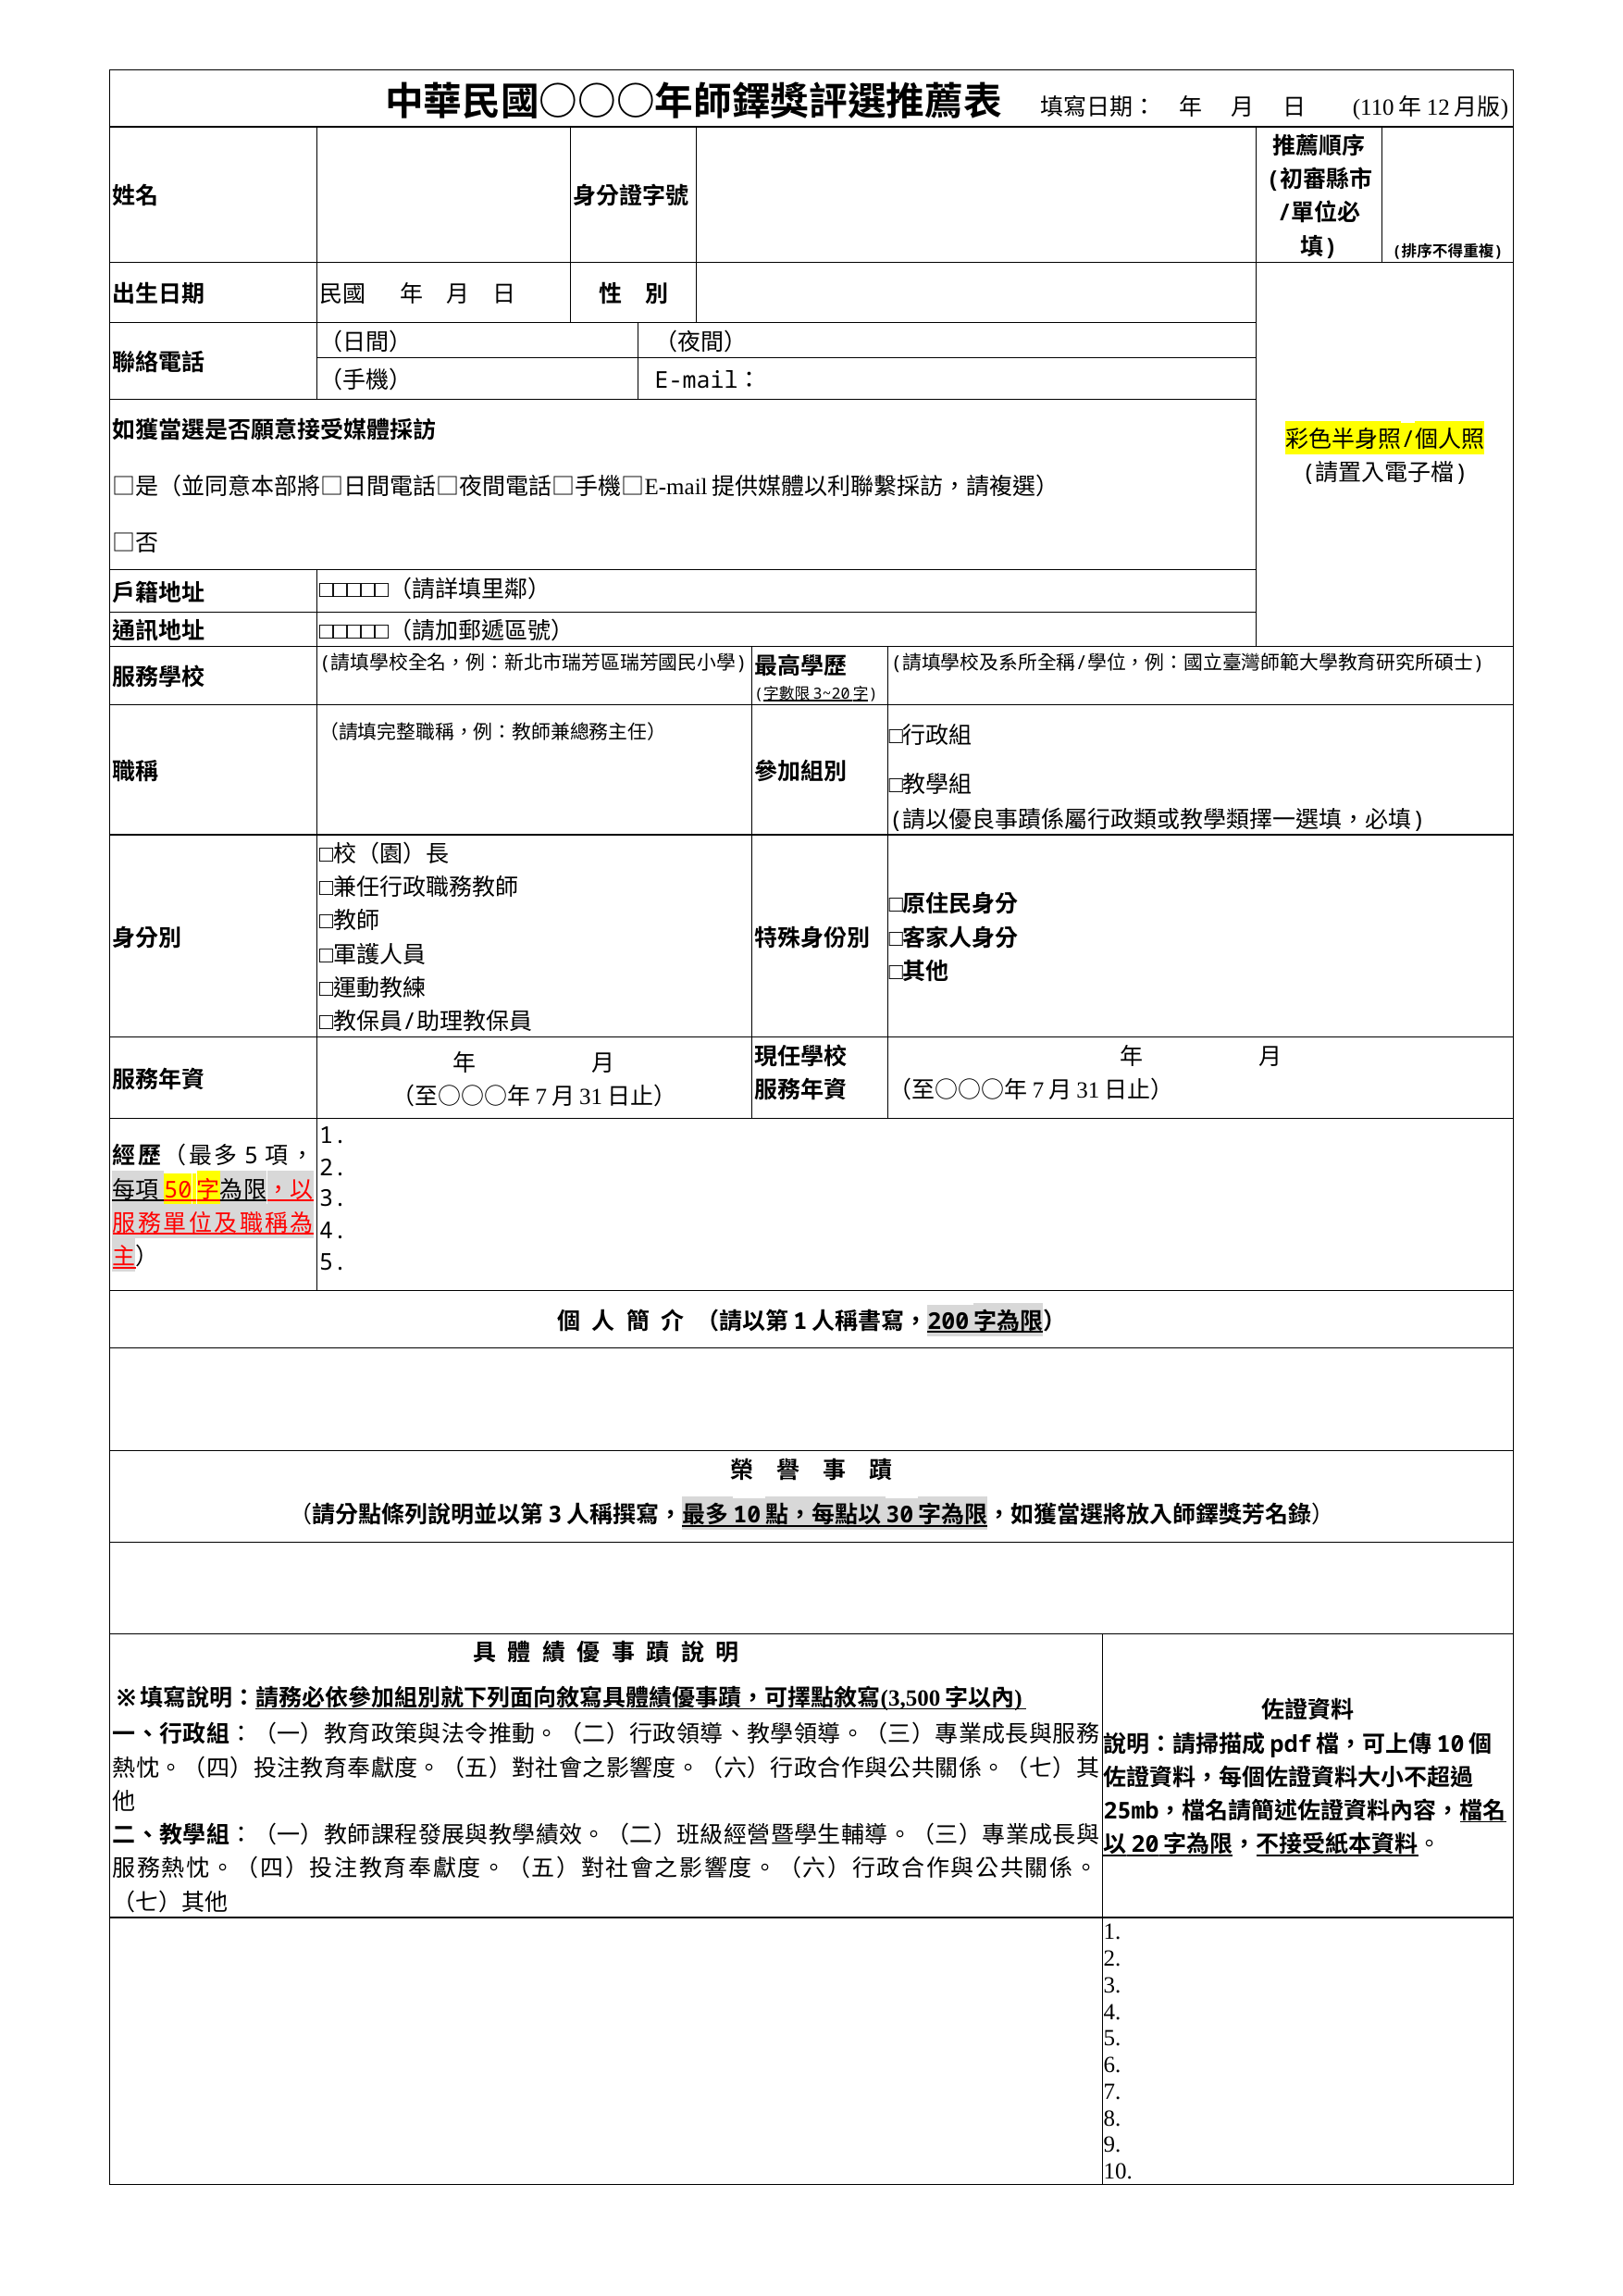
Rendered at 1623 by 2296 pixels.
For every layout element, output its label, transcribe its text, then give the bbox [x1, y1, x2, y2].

table_cell 通訊地址 [110, 613, 316, 646]
table_cell [317, 128, 570, 261]
table_cell 特殊身份別 [752, 836, 887, 1036]
table_cell 年 月 （至○○○年7月31日止） [317, 1037, 751, 1118]
table_cell [697, 263, 1256, 322]
table_cell 職稱 [110, 705, 316, 834]
table_cell 1. 2. 3. 4. 5. 6. 7. 8. 9. 10. [1103, 1918, 1513, 2184]
table_cell [697, 128, 1256, 261]
table_cell [110, 1543, 1513, 1632]
table_cell 服務年資 [110, 1037, 316, 1118]
table_cell [110, 1918, 1102, 2184]
table_cell 出生日期 [110, 263, 316, 322]
table_cell （夜間） [638, 323, 1256, 357]
table_cell 推薦順序 (初審縣市/單位必填) [1257, 128, 1381, 261]
table_cell 性 別 [571, 263, 696, 322]
table_cell □原住民身分 □客家人身分 □其他 [888, 836, 1513, 1036]
table_cell E-mail： [638, 358, 1256, 399]
table_cell 現任學校 服務年資 [752, 1037, 887, 1118]
table_cell 佐證資料 說明：請掃描成pdf檔，可上傳10個佐證資料，每個佐證資料大小不超過25mb，檔名請簡述佐證資料內容，檔名以20字為限，不接受紙本資料。 [1103, 1634, 1513, 1917]
table_cell 服務學校 [110, 647, 316, 704]
table_cell □□□□□（請加郵遞區號） [317, 613, 1256, 646]
table_cell 姓名 [110, 128, 316, 261]
table_cell （日間） [317, 323, 638, 357]
table_cell □行政組 □教學組 (請以優良事蹟係屬行政類或教學類擇一選填，必填) [888, 705, 1513, 834]
table_cell [110, 1348, 1513, 1450]
table_cell (請填學校全名，例：新北市瑞芳區瑞芳國民小學) [317, 647, 751, 704]
table_cell 個 人 簡 介 （請以第1人稱書寫，200字為限） [110, 1291, 1513, 1347]
table_cell 聯絡電話 [110, 323, 316, 399]
table_cell 如獲當選是否願意接受媒體採訪 □是（並同意本部將□日間電話□夜間電話□手機□E-mail提供媒體以利聯繫採訪，請複選） □否 [110, 400, 1256, 569]
table_cell 身分證字號 [571, 128, 696, 261]
table_cell □□□□□（請詳填里鄰） [317, 570, 1256, 612]
table_cell 戶籍地址 [110, 570, 316, 612]
table_header 中華民國○○○年師鐸獎評選推薦表 填寫日期： 年 月 日 (110年12月版) [110, 70, 1513, 126]
table_cell 1. 2. 3. 4. 5. [317, 1119, 1513, 1290]
table_cell (請填學校及系所全稱/學位，例：國立臺灣師範大學教育研究所碩士) [888, 647, 1513, 704]
table_cell （手機） [317, 358, 638, 399]
table_cell 年 月 （至○○○年7月31日止） [888, 1037, 1513, 1118]
table_cell 身分別 [110, 836, 316, 1036]
table_cell 參加組別 [752, 705, 887, 834]
table_cell （請填完整職稱，例：教師兼總務主任） [317, 705, 751, 834]
table_cell 經歷（最多5項，每項50字為限，以服務單位及職稱為主） [110, 1119, 316, 1290]
table_cell 最高學歷 (字數限3~20字) [752, 647, 887, 704]
table_cell 具 體 績 優 事 蹟 說 明 ※填寫說明：請務必依參加組別就下列面向敘寫具體績優事蹟，可擇點敘寫(3,500字以內) 一、行政組：（一）教育政策與法令推動。（二）行政領導、教學領導。（三）專業成長與服務熱忱。（四）投注教育奉獻度。（五）對社會之影響度。（六）行政合作與公共關係。（七）其他 二、教學組：（一）教師課程發展與教學績效。（二）班級經營暨學生輔導。（三）專業成長與服務熱忱。（四）投注教育奉獻度。（五）對社會之影響度。（六）行政合作與公共關係。（七）其他 [110, 1634, 1102, 1917]
table_cell 彩色半身照/個人照 (請置入電子檔) [1257, 263, 1513, 646]
table_cell 榮 譽 事 蹟 （請分點條列說明並以第3人稱撰寫，最多10點，每點以30字為限，如獲當選將放入師鐸獎芳名錄） [110, 1451, 1513, 1542]
table_cell 民國 年 月 日 [317, 263, 570, 322]
table_cell (排序不得重複) [1382, 128, 1513, 261]
table_cell □校（園）長 □兼任行政職務教師 □教師 □軍護人員 □運動教練 □教保員/助理教保員 [317, 836, 751, 1036]
